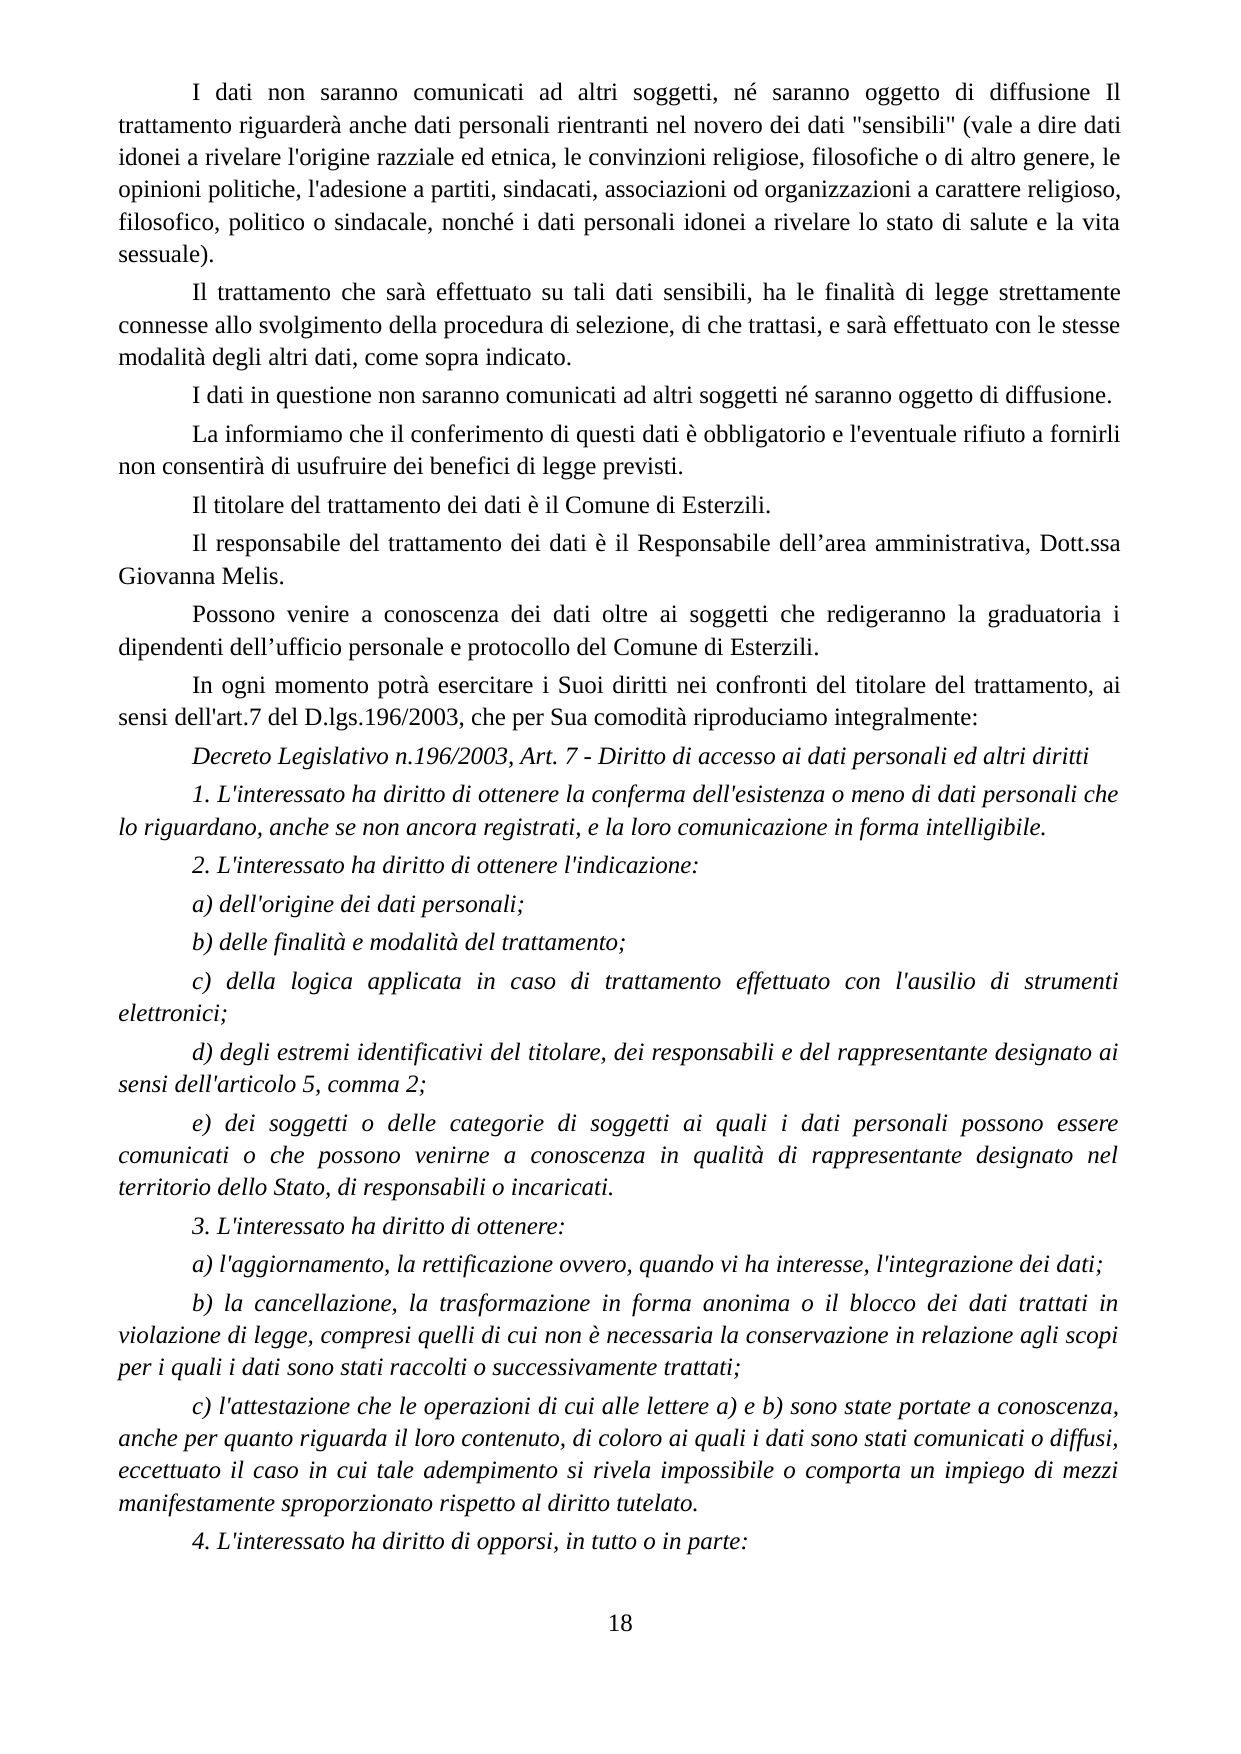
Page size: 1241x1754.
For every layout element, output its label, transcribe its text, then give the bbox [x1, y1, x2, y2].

text Possono venire a conoscenza dei dati oltre ai soggetti che redigeranno la graduatoria i dipendenti dell’ufficio personale e protocollo del Comune di Esterzili. [118, 597, 1122, 661]
text a) dell'origine dei dati personali; [118, 886, 1122, 919]
text Il trattamento che sarà effettuato su tali dati sensibili, ha le finalità di legge strettamente connesse allo svolgimento della procedura di selezione, di che trattasi, e sarà effettuato con le stesse modalità degli altri dati, come sopra indicato. [118, 275, 1122, 372]
text 4. L'interessato ha diritto di opporsi, in tutto o in parte: [118, 1524, 1122, 1556]
text 1. L'interessato ha diritto di ottenere la conferma dell'esistenza o meno di dati personali che lo riguardano, anche se non ancora registrati, e la loro comunicazione in forma intelligibile. [118, 777, 1122, 842]
text Decreto Legislativo n.196/2003, Art. 7 - Diritto di accesso ai dati personali ed altri diritti [118, 738, 1122, 771]
text In ogni momento potrà esercitare i Suoi diritti nei confronti del titolare del trattamento, ai sensi dell'art.7 del D.lgs.196/2003, che per Sua comodità riproduciamo integralmente: [118, 668, 1122, 732]
text I dati non saranno comunicati ad altri soggetti, né saranno oggetto di diffusione Il trattamento riguarderà anche dati personali rientranti nel novero dei dati "sensibili" (vale a dire dati idonei a rivelare l'origine razziale ed etnica, le convinzioni religiose, filosofiche o di altro genere, le opinioni politiche, l'adesione a partiti, sindacati, associazioni od organizzazioni a carattere religioso, filosofico, politico o sindacale, nonché i dati personali idonei a rivelare lo stato di salute e la vita sessuale). [118, 75, 1122, 269]
text Il responsabile del trattamento dei dati è il Responsabile dell’area amministrativa, Dott.ssa Giovanna Melis. [118, 526, 1122, 591]
text 3. L'interessato ha diritto di ottenere: [118, 1208, 1122, 1241]
text c) della logica applicata in caso di trattamento effettuato con l'ausilio di strumenti elettronici; [118, 963, 1122, 1028]
text e) dei soggetti o delle categorie di soggetti ai quali i dati personali possono essere comunicati o che possono venirne a conoscenza in qualità di rappresentante designato nel territorio dello Stato, di responsabili o incaricati. [118, 1105, 1122, 1202]
text La informiamo che il conferimento di questi dati è obbligatorio e l'eventuale rifiuto a fornirli non consentirà di usufruire dei benefici di legge previsti. [118, 417, 1122, 481]
text b) la cancellazione, la trasformazione in forma anonima o il blocco dei dati trattati in violazione di legge, compresi quelli di cui non è necessaria la conservazione in relazione agli scopi per i quali i dati sono stati raccolti o successivamente trattati; [118, 1285, 1122, 1382]
text b) delle finalità e modalità del trattamento; [118, 925, 1122, 957]
text d) degli estremi identificativi del titolare, dei responsabili e del rappresentante designato ai sensi dell'articolo 5, comma 2; [118, 1034, 1122, 1099]
text I dati in questione non saranno comunicati ad altri soggetti né saranno oggetto di diffusione. [118, 378, 1122, 410]
text 2. L'interessato ha diritto di ottenere l'indicazione: [118, 848, 1122, 880]
text Il titolare del trattamento dei dati è il Comune di Esterzili. [118, 487, 1122, 520]
text c) l'attestazione che le operazioni di cui alle lettere a) e b) sono state portate a conoscenza, anche per quanto riguarda il loro contenuto, di coloro ai quali i dati sono stati comunicati o diffusi, eccettuato il caso in cui tale adempimento si rivela impossibile o comporta un impiego di mezzi manifestamente sproporzionato rispetto al diritto tutelato. [118, 1388, 1122, 1518]
text a) l'aggiornamento, la rettificazione ovvero, quando vi ha interesse, l'integrazione dei dati; [118, 1247, 1122, 1279]
